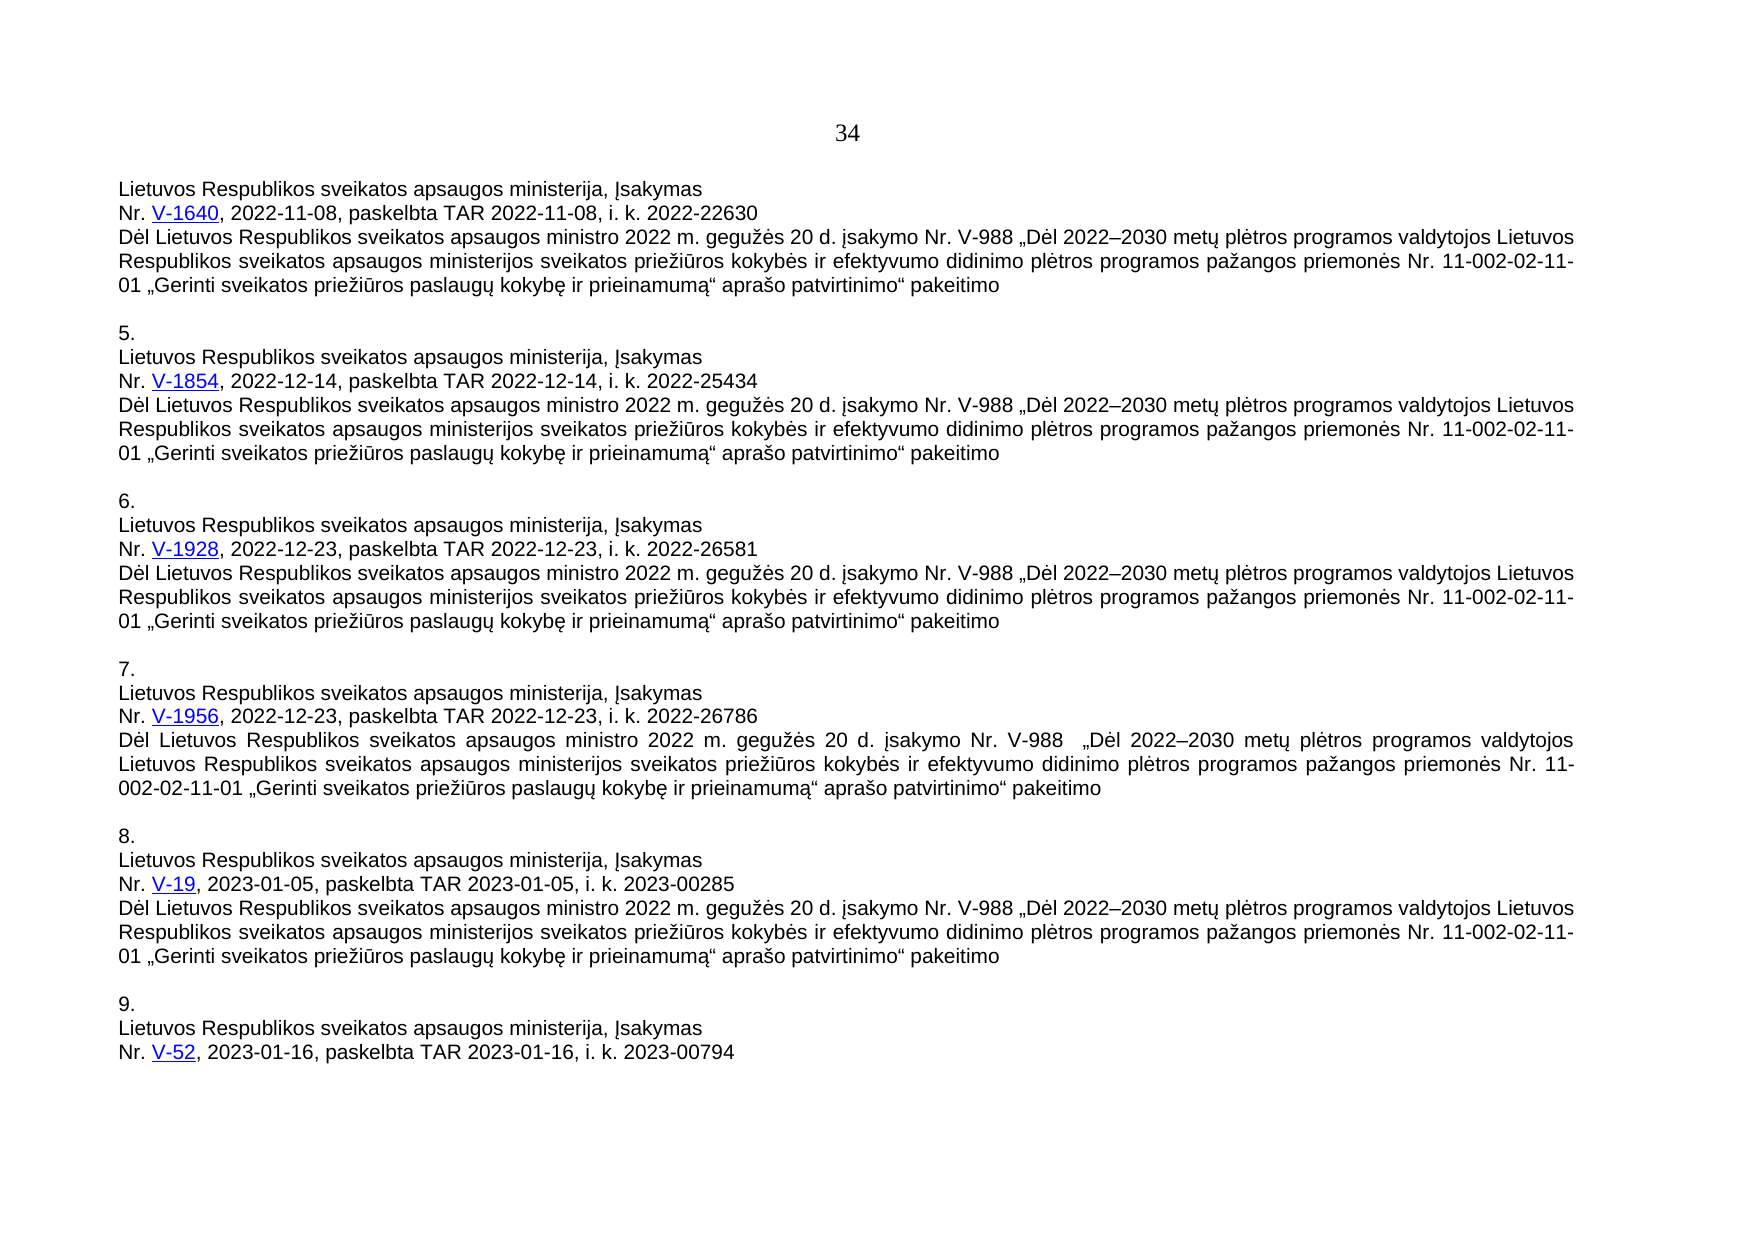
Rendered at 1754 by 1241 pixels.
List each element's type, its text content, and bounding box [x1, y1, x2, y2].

text Lietuvos Respublikos sveikatos apsaugos ministerija, Įsakymas [118, 513, 1577, 537]
text Dėl Lietuvos Respublikos sveikatos apsaugos ministro 2022 m. gegužės 20 d. įsakymo Nr. V-988 „Dėl 2022–2030 metų plėtros programos valdytojos Lietuvos Respublikos sveikatos apsaugos ministerijos sveikatos priežiūros kokybės ir efektyvumo didinimo plėtros programos pažangos priemonės Nr. 11-002-02-11-01 „Gerinti sveikatos priežiūros paslaugų kokybę ir prieinamumą“ aprašo patvirtinimo“ pakeitimo [118, 728, 1577, 800]
text Nr. V-1640, 2022-11-08, paskelbta TAR 2022-11-08, i. k. 2022-22630 [118, 201, 1577, 225]
text Nr. V-1854, 2022-12-14, paskelbta TAR 2022-12-14, i. k. 2022-25434 [118, 369, 1577, 393]
text Dėl Lietuvos Respublikos sveikatos apsaugos ministro 2022 m. gegužės 20 d. įsakymo Nr. V-988 „Dėl 2022–2030 metų plėtros programos valdytojos Lietuvos Respublikos sveikatos apsaugos ministerijos sveikatos priežiūros kokybės ir efektyvumo didinimo plėtros programos pažangos priemonės Nr. 11-002-02-11-01 „Gerinti sveikatos priežiūros paslaugų kokybę ir prieinamumą“ aprašo patvirtinimo“ pakeitimo [118, 393, 1577, 465]
text Lietuvos Respublikos sveikatos apsaugos ministerija, Įsakymas [118, 848, 1577, 872]
text Dėl Lietuvos Respublikos sveikatos apsaugos ministro 2022 m. gegužės 20 d. įsakymo Nr. V-988 „Dėl 2022–2030 metų plėtros programos valdytojos Lietuvos Respublikos sveikatos apsaugos ministerijos sveikatos priežiūros kokybės ir efektyvumo didinimo plėtros programos pažangos priemonės Nr. 11-002-02-11-01 „Gerinti sveikatos priežiūros paslaugų kokybę ir prieinamumą“ aprašo patvirtinimo“ pakeitimo [118, 225, 1577, 297]
text Dėl Lietuvos Respublikos sveikatos apsaugos ministro 2022 m. gegužės 20 d. įsakymo Nr. V-988 „Dėl 2022–2030 metų plėtros programos valdytojos Lietuvos Respublikos sveikatos apsaugos ministerijos sveikatos priežiūros kokybės ir efektyvumo didinimo plėtros programos pažangos priemonės Nr. 11-002-02-11-01 „Gerinti sveikatos priežiūros paslaugų kokybę ir prieinamumą“ aprašo patvirtinimo“ pakeitimo [118, 561, 1577, 632]
text 5. [118, 321, 1577, 345]
text Nr. V-1956, 2022-12-23, paskelbta TAR 2022-12-23, i. k. 2022-26786 [118, 704, 1577, 728]
text 6. [118, 489, 1577, 513]
text Lietuvos Respublikos sveikatos apsaugos ministerija, Įsakymas [118, 345, 1577, 369]
text 8. [118, 824, 1577, 848]
text Lietuvos Respublikos sveikatos apsaugos ministerija, Įsakymas [118, 680, 1577, 704]
text 7. [118, 656, 1577, 680]
text Nr. V-1928, 2022-12-23, paskelbta TAR 2022-12-23, i. k. 2022-26581 [118, 537, 1577, 561]
text Lietuvos Respublikos sveikatos apsaugos ministerija, Įsakymas [118, 1016, 1577, 1040]
text 9. [118, 992, 1577, 1016]
text Nr. V-19, 2023-01-05, paskelbta TAR 2023-01-05, i. k. 2023-00285 [118, 872, 1577, 896]
text Dėl Lietuvos Respublikos sveikatos apsaugos ministro 2022 m. gegužės 20 d. įsakymo Nr. V-988 „Dėl 2022–2030 metų plėtros programos valdytojos Lietuvos Respublikos sveikatos apsaugos ministerijos sveikatos priežiūros kokybės ir efektyvumo didinimo plėtros programos pažangos priemonės Nr. 11-002-02-11-01 „Gerinti sveikatos priežiūros paslaugų kokybę ir prieinamumą“ aprašo patvirtinimo“ pakeitimo [118, 896, 1577, 968]
text Nr. V-52, 2023-01-16, paskelbta TAR 2023-01-16, i. k. 2023-00794 [118, 1040, 1577, 1064]
text Lietuvos Respublikos sveikatos apsaugos ministerija, Įsakymas [118, 177, 1577, 201]
